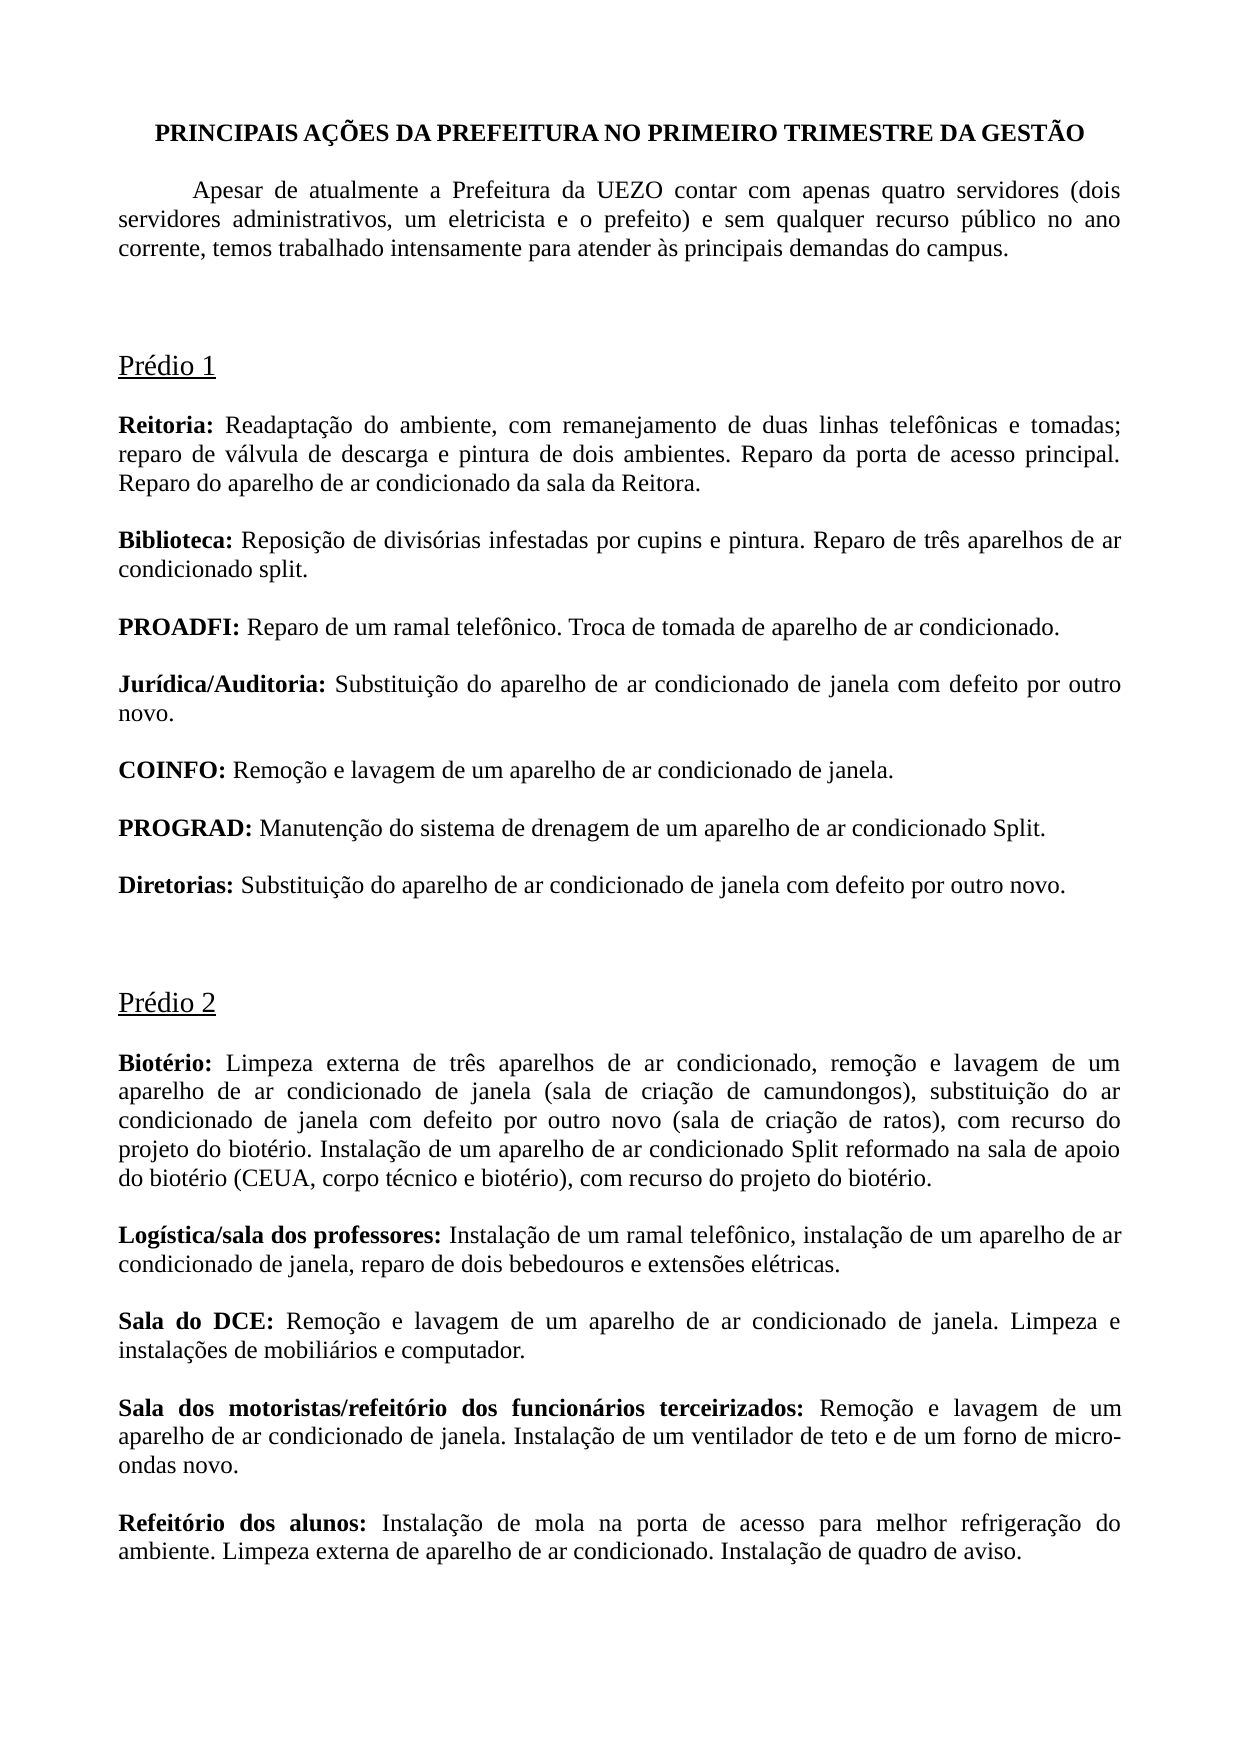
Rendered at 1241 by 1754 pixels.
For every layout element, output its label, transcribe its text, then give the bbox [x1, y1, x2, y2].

text Refeitório dos alunos: Instalação de mola na porta de acesso para melhor refrigeração do ambiente. Limpeza externa de aparelho de ar condicionado. Instalação de quadro de aviso. [118, 1508, 1122, 1565]
text Sala dos motoristas/refeitório dos funcionários terceirizados: Remoção e lavagem de um aparelho de ar condicionado de janela. Instalação de um ventilador de teto e de um forno de micro-ondas novo. [118, 1393, 1122, 1479]
text Reitoria: Readaptação do ambiente, com remanejamento de duas linhas telefônicas e tomadas; reparo de válvula de descarga e pintura de dois ambientes. Reparo da porta de acesso principal. Reparo do aparelho de ar condicionado da sala da Reitora. [118, 410, 1122, 497]
text Jurídica/Auditoria: Substituição do aparelho de ar condicionado de janela com defeito por outro novo. [118, 669, 1122, 727]
text Sala do DCE: Remoção e lavagem de um aparelho de ar condicionado de janela. Limpeza e instalações de mobiliários e computador. [118, 1306, 1122, 1364]
text Biotério: Limpeza externa de três aparelhos de ar condicionado, remoção e lavagem de um aparelho de ar condicionado de janela (sala de criação de camundongos), substituição do ar condicionado de janela com defeito por outro novo (sala de criação de ratos), com recurso do projeto do biotério. Instalação de um aparelho de ar condicionado Split reformado na sala de apoio do biotério (CEUA, corpo técnico e biotério), com recurso do projeto do biotério. [118, 1048, 1122, 1191]
text Logística/sala dos professores: Instalação de um ramal telefônico, instalação de um aparelho de ar condicionado de janela, reparo de dois bebedouros e extensões elétricas. [118, 1220, 1122, 1278]
text PRINCIPAIS AÇÕES DA PREFEITURA NO PRIMEIRO TRIMESTRE DA GESTÃO [118, 118, 1122, 147]
text COINFO: Remoção e lavagem de um aparelho de ar condicionado de janela. [118, 755, 1122, 784]
text PROADFI: Reparo de um ramal telefônico. Troca de tomada de aparelho de ar condicionado. [118, 612, 1122, 640]
text Apesar de atualmente a Prefeitura da UEZO contar com apenas quatro servidores (dois servidores administrativos, um eletricista e o prefeito) e sem qualquer recurso público no ano corrente, temos trabalhado intensamente para atender às principais demandas do campus. [118, 176, 1122, 262]
text Prédio 2 [118, 985, 1122, 1019]
text PROGRAD: Manutenção do sistema de drenagem de um aparelho de ar condicionado Split. [118, 813, 1122, 842]
text Diretorias: Substituição do aparelho de ar condicionado de janela com defeito por outro novo. [118, 870, 1122, 899]
text Biblioteca: Reposição de divisórias infestadas por cupins e pintura. Reparo de três aparelhos de ar condicionado split. [118, 525, 1122, 583]
text Prédio 1 [118, 348, 1122, 382]
